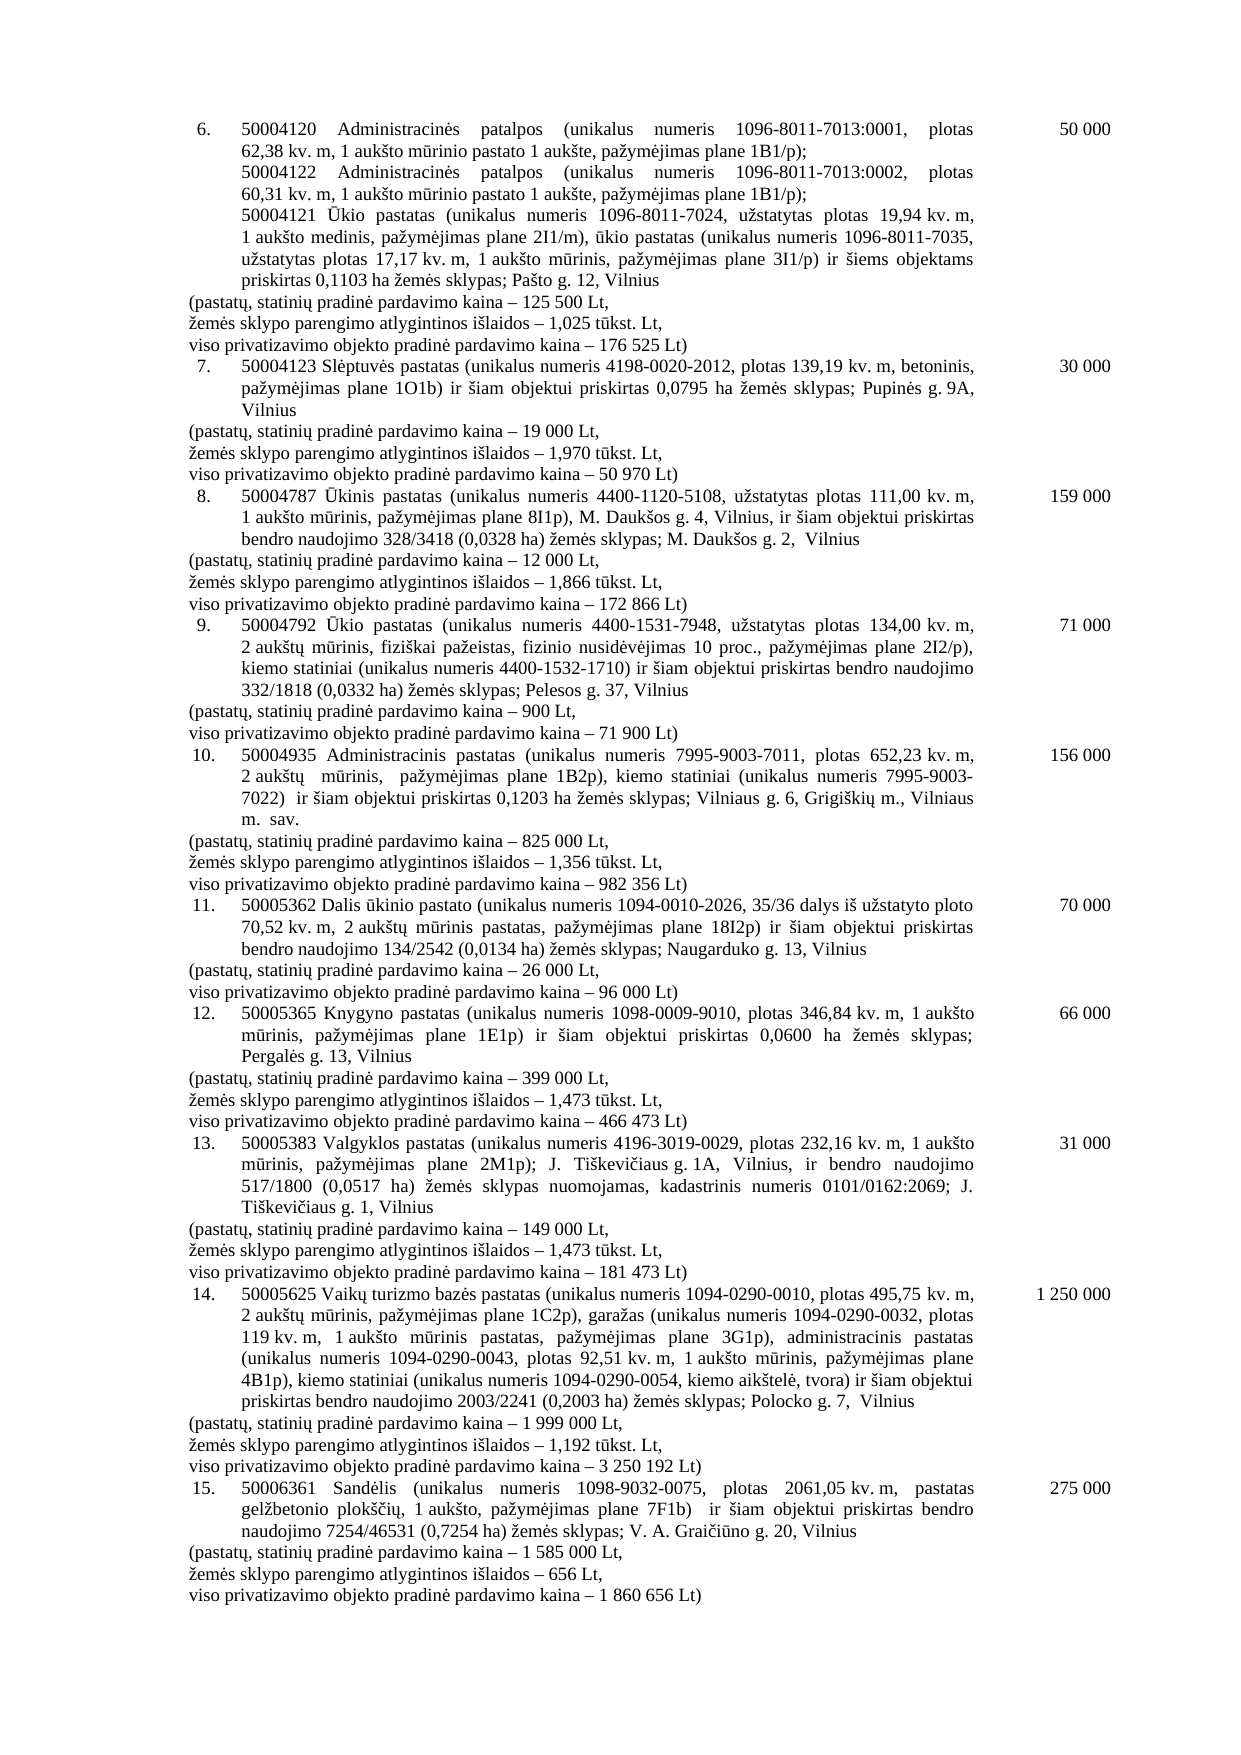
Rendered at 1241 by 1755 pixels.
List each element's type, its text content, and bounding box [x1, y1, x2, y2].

table_cell 275 000 [986, 1477, 1122, 1541]
table_cell 9. [177, 614, 230, 700]
table_cell 14. [177, 1283, 230, 1412]
table_cell 13. [177, 1132, 230, 1218]
table_cell 12. [177, 1002, 230, 1067]
table_cell (pastatų, statinių pradinė pardavimo kaina – 12 000 Lt, žemės sklypo parengimo atlygintinos išlaidos – 1,866 tūkst. Lt, viso privatizavimo objekto pradinė pardavimo kaina – 172 866 Lt) [177, 549, 986, 614]
table_cell (pastatų, statinių pradinė pardavimo kaina – 825 000 Lt, žemės sklypo parengimo atlygintinos išlaidos – 1,356 tūkst. Lt, viso privatizavimo objekto pradinė pardavimo kaina – 982 356 Lt) [177, 830, 986, 894]
table_cell (pastatų, statinių pradinė pardavimo kaina – 900 Lt, viso privatizavimo objekto pradinė pardavimo kaina – 71 900 Lt) [177, 700, 986, 743]
table_cell 50006361 Sandėlis (unikalus numeris 1098-9032-0075, plotas 2061,05 kv. m, pastatas gelžbetonio plokščių, 1 aukšto, pažymėjimas plane 7F1b) ir šiam objektui priskirtas bendro naudojimo 7254/46531 (0,7254 ha) žemės sklypas; V. A. Graičiūno g. 20, Vilnius [230, 1477, 986, 1541]
table_cell (pastatų, statinių pradinė pardavimo kaina – 26 000 Lt, viso privatizavimo objekto pradinė pardavimo kaina – 96 000 Lt) [177, 959, 986, 1002]
table_cell (pastatų, statinių pradinė pardavimo kaina – 19 000 Lt, žemės sklypo parengimo atlygintinos išlaidos – 1,970 tūkst. Lt, viso privatizavimo objekto pradinė pardavimo kaina – 50 970 Lt) [177, 420, 986, 485]
table_cell 50004935 Administracinis pastatas (unikalus numeris 7995-9003-7011, plotas 652,23 kv. m, 2 aukštų mūrinis, pažymėjimas plane 1B2p), kiemo statiniai (unikalus numeris 7995-9003-7022) ir šiam objektui priskirtas 0,1203 ha žemės sklypas; Vilniaus g. 6, Grigiškių m., Vilniaus m. sav. [230, 744, 986, 830]
table_cell 50004792 Ūkio pastatas (unikalus numeris 4400-1531-7948, užstatytas plotas 134,00 kv. m, 2 aukštų mūrinis, fiziškai pažeistas, fizinio nusidėvėjimas 10 proc., pažymėjimas plane 2I2/p), kiemo statiniai (unikalus numeris 4400-1532-1710) ir šiam objektui priskirtas bendro naudojimo 332/1818 (0,0332 ha) žemės sklypas; Pelesos g. 37, Vilnius [230, 614, 986, 700]
table_cell 50004120 Administracinės patalpos (unikalus numeris 1096-8011-7013:0001, plotas 62,38 kv. m, 1 aukšto mūrinio pastato 1 aukšte, pažymėjimas plane 1B1/p); 50004122 Administracinės patalpos (unikalus numeris 1096-8011-7013:0002, plotas 60,31 kv. m, 1 aukšto mūrinio pastato 1 aukšte, pažymėjimas plane 1B1/p); 50004121 Ūkio pastatas (unikalus numeris 1096-8011-7024, užstatytas plotas 19,94 kv. m, 1 aukšto medinis, pažymėjimas plane 2I1/m), ūkio pastatas (unikalus numeris 1096-8011-7035, užstatytas plotas 17,17 kv. m, 1 aukšto mūrinis, pažymėjimas plane 3I1/p) ir šiems objektams priskirtas 0,1103 ha žemės sklypas; Pašto g. 12, Vilnius [230, 118, 986, 291]
table_cell 71 000 [986, 614, 1122, 700]
table_cell 8. [177, 485, 230, 549]
table_cell 50005625 Vaikų turizmo bazės pastatas (unikalus numeris 1094-0290-0010, plotas 495,75 kv. m, 2 aukštų mūrinis, pažymėjimas plane 1C2p), garažas (unikalus numeris 1094-0290-0032, plotas 119 kv. m, 1 aukšto mūrinis pastatas, pažymėjimas plane 3G1p), administracinis pastatas (unikalus numeris 1094-0290-0043, plotas 92,51 kv. m, 1 aukšto mūrinis, pažymėjimas plane 4B1p), kiemo statiniai (unikalus numeris 1094-0290-0054, kiemo aikštelė, tvora) ir šiam objektui priskirtas bendro naudojimo 2003/2241 (0,2003 ha) žemės sklypas; Polocko g. 7, Vilnius [230, 1283, 986, 1412]
table_cell [986, 420, 1122, 485]
table_cell [986, 549, 1122, 614]
table_cell 11. [177, 894, 230, 959]
table_cell [986, 830, 1122, 894]
table_cell (pastatų, statinių pradinė pardavimo kaina – 1 585 000 Lt, žemės sklypo parengimo atlygintinos išlaidos – 656 Lt, viso privatizavimo objekto pradinė pardavimo kaina – 1 860 656 Lt) [177, 1541, 986, 1606]
table_cell 50004123 Slėptuvės pastatas (unikalus numeris 4198-0020-2012, plotas 139,19 kv. m, betoninis, pažymėjimas plane 1O1b) ir šiam objektui priskirtas 0,0795 ha žemės sklypas; Pupinės g. 9A, Vilnius [230, 355, 986, 420]
table_cell 66 000 [986, 1002, 1122, 1067]
table_cell 50005362 Dalis ūkinio pastato (unikalus numeris 1094-0010-2026, 35/36 dalys iš užstatyto ploto 70,52 kv. m, 2 aukštų mūrinis pastatas, pažymėjimas plane 18I2p) ir šiam objektui priskirtas bendro naudojimo 134/2542 (0,0134 ha) žemės sklypas; Naugarduko g. 13, Vilnius [230, 894, 986, 959]
table_cell (pastatų, statinių pradinė pardavimo kaina – 1 999 000 Lt, žemės sklypo parengimo atlygintinos išlaidos – 1,192 tūkst. Lt, viso privatizavimo objekto pradinė pardavimo kaina – 3 250 192 Lt) [177, 1412, 986, 1477]
table_cell 159 000 [986, 485, 1122, 549]
table_cell [986, 1067, 1122, 1132]
table_cell 50005365 Knygyno pastatas (unikalus numeris 1098-0009-9010, plotas 346,84 kv. m, 1 aukšto mūrinis, pažymėjimas plane 1E1p) ir šiam objektui priskirtas 0,0600 ha žemės sklypas; Pergalės g. 13, Vilnius [230, 1002, 986, 1067]
table_cell 31 000 [986, 1132, 1122, 1218]
table_cell 7. [177, 355, 230, 420]
table_cell [986, 1218, 1122, 1282]
table_cell 50004787 Ūkinis pastatas (unikalus numeris 4400-1120-5108, užstatytas plotas 111,00 kv. m, 1 aukšto mūrinis, pažymėjimas plane 8I1p), M. Daukšos g. 4, Vilnius, ir šiam objektui priskirtas bendro naudojimo 328/3418 (0,0328 ha) žemės sklypas; M. Daukšos g. 2, Vilnius [230, 485, 986, 549]
table_cell 50 000 [986, 118, 1122, 291]
table_cell 6. [177, 118, 230, 291]
table_cell (pastatų, statinių pradinė pardavimo kaina – 149 000 Lt, žemės sklypo parengimo atlygintinos išlaidos – 1,473 tūkst. Lt, viso privatizavimo objekto pradinė pardavimo kaina – 181 473 Lt) [177, 1218, 986, 1282]
table_cell [986, 1541, 1122, 1606]
table_cell (pastatų, statinių pradinė pardavimo kaina – 399 000 Lt, žemės sklypo parengimo atlygintinos išlaidos – 1,473 tūkst. Lt, viso privatizavimo objekto pradinė pardavimo kaina – 466 473 Lt) [177, 1067, 986, 1132]
table_cell (pastatų, statinių pradinė pardavimo kaina – 125 500 Lt, žemės sklypo parengimo atlygintinos išlaidos – 1,025 tūkst. Lt, viso privatizavimo objekto pradinė pardavimo kaina – 176 525 Lt) [177, 291, 986, 355]
table_cell [986, 959, 1122, 1002]
table_cell 10. [177, 744, 230, 830]
table_cell [986, 1412, 1122, 1477]
table_cell 70 000 [986, 894, 1122, 959]
table_cell 50005383 Valgyklos pastatas (unikalus numeris 4196-3019-0029, plotas 232,16 kv. m, 1 aukšto mūrinis, pažymėjimas plane 2M1p); J. Tiškevičiaus g. 1A, Vilnius, ir bendro naudojimo 517/1800 (0,0517 ha) žemės sklypas nuomojamas, kadastrinis numeris 0101/0162:2069; J. Tiškevičiaus g. 1, Vilnius [230, 1132, 986, 1218]
table_cell 1 250 000 [986, 1283, 1122, 1412]
table_cell 30 000 [986, 355, 1122, 420]
table_cell 156 000 [986, 744, 1122, 830]
table_cell [986, 291, 1122, 355]
table_cell 15. [177, 1477, 230, 1541]
table_cell [986, 700, 1122, 743]
